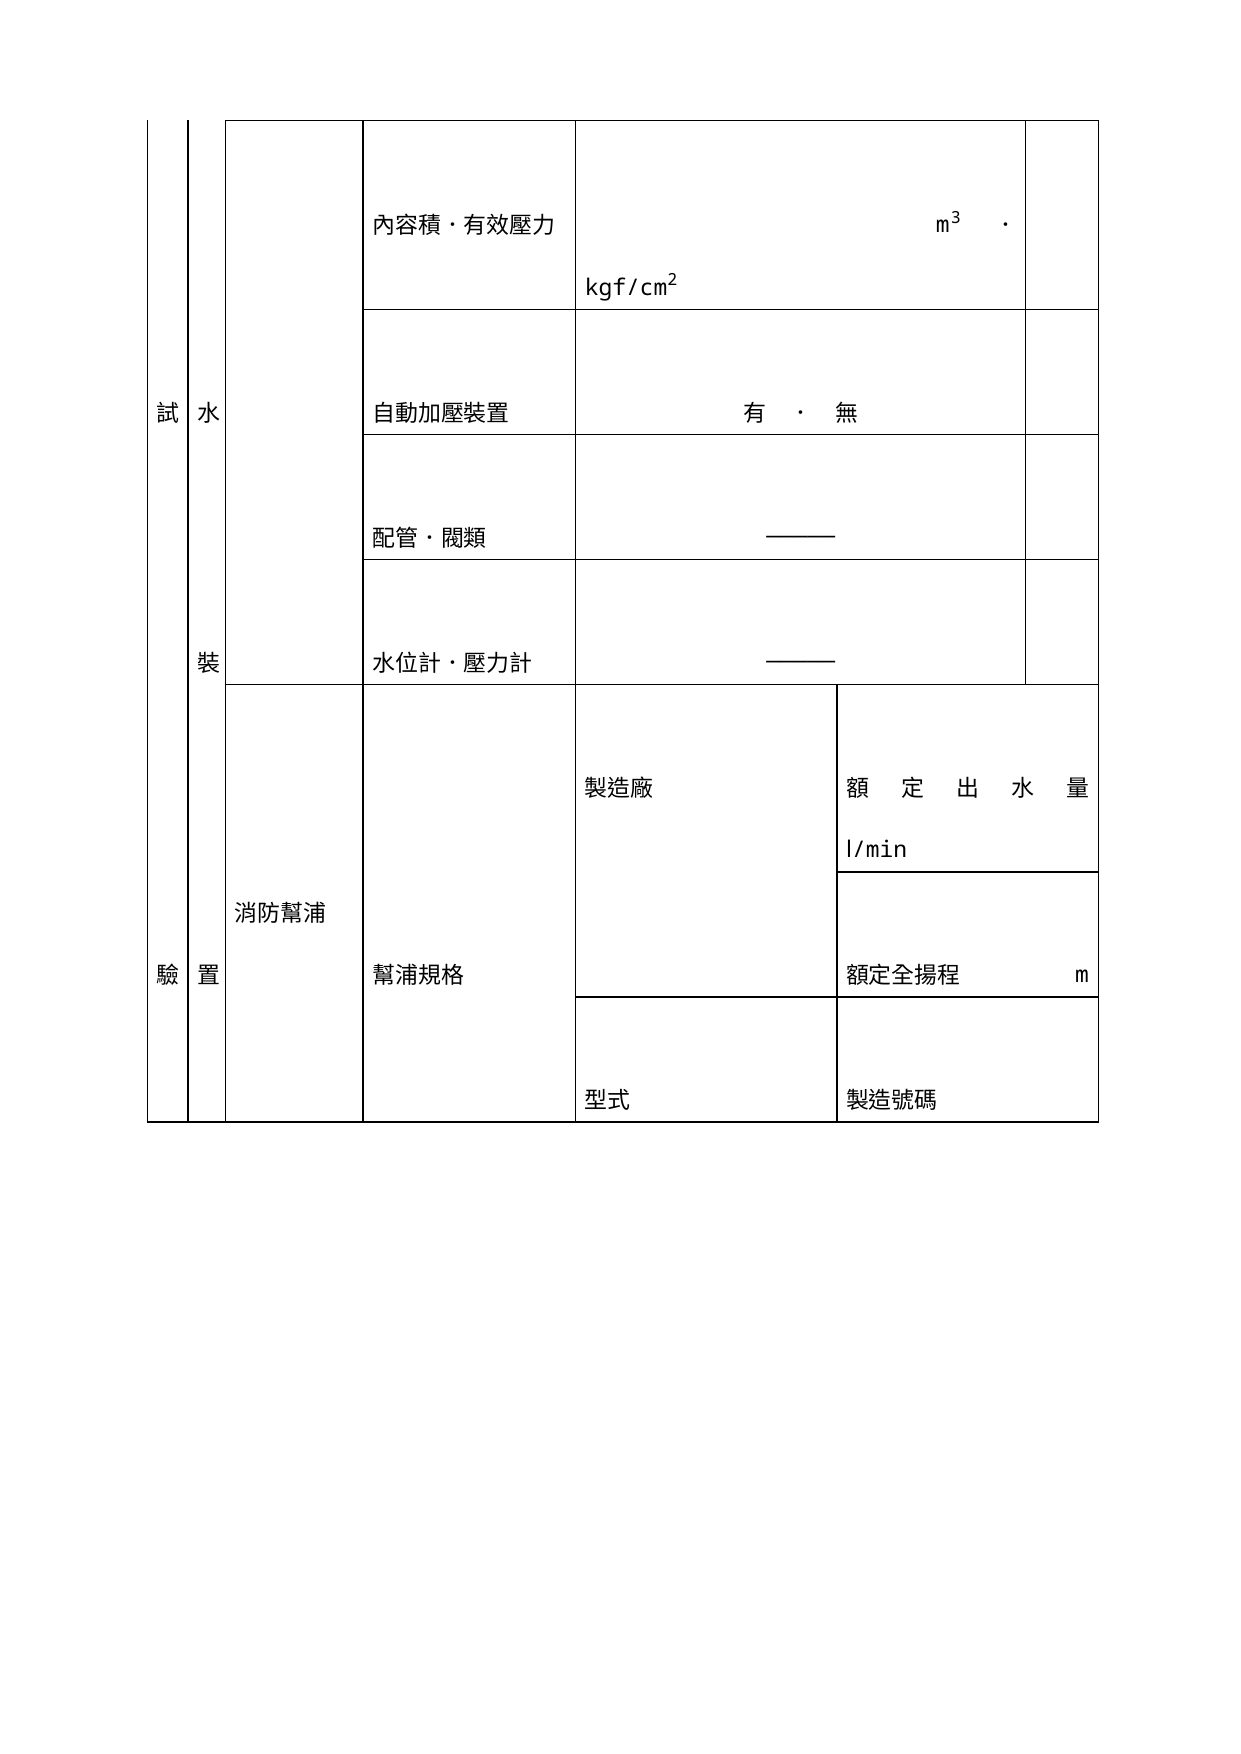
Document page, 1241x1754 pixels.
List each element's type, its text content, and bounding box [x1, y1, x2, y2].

table_cell 試 [148, 309, 187, 433]
table_cell 製造號碼 [838, 998, 1098, 1121]
table_cell 型式 [576, 998, 836, 1121]
table_cell 製造廠 [576, 685, 836, 871]
table_cell 內容積．有效壓力 [364, 121, 575, 308]
table_cell [189, 120, 225, 308]
table_cell [226, 121, 362, 683]
table_cell 額定出水量 l/min [838, 685, 1098, 871]
table_cell 置 [189, 871, 225, 996]
table_cell [189, 434, 225, 558]
table_cell [576, 871, 836, 996]
table_cell [364, 996, 575, 1121]
table_cell 有 ． 無 [576, 310, 1025, 433]
table_cell [148, 434, 187, 558]
table_cell [148, 559, 187, 683]
table_cell [1026, 560, 1098, 683]
table_cell 額定全揚程 m [838, 873, 1098, 996]
table_cell ───── [576, 435, 1025, 558]
table_cell 自動加壓裝置 [364, 310, 575, 433]
table_cell [1026, 310, 1098, 433]
table_cell [148, 120, 187, 308]
table_cell [364, 685, 575, 871]
table_cell 幫浦規格 [364, 871, 575, 996]
table_cell [189, 684, 225, 871]
table_cell 驗 [148, 871, 187, 996]
table_cell [148, 684, 187, 871]
table_cell [1026, 121, 1098, 308]
table_cell 配管．閥類 [364, 435, 575, 558]
table_cell ───── [576, 560, 1025, 683]
table_cell 裝 [189, 559, 225, 683]
table_cell [1026, 435, 1098, 558]
table_cell 消防幫浦 [226, 685, 362, 1121]
table_cell [189, 996, 225, 1121]
table_cell [148, 996, 187, 1121]
table_cell m3 ． kgf/cm2 [576, 121, 1025, 308]
table_cell 水 [189, 309, 225, 433]
table_cell 水位計．壓力計 [364, 560, 575, 683]
